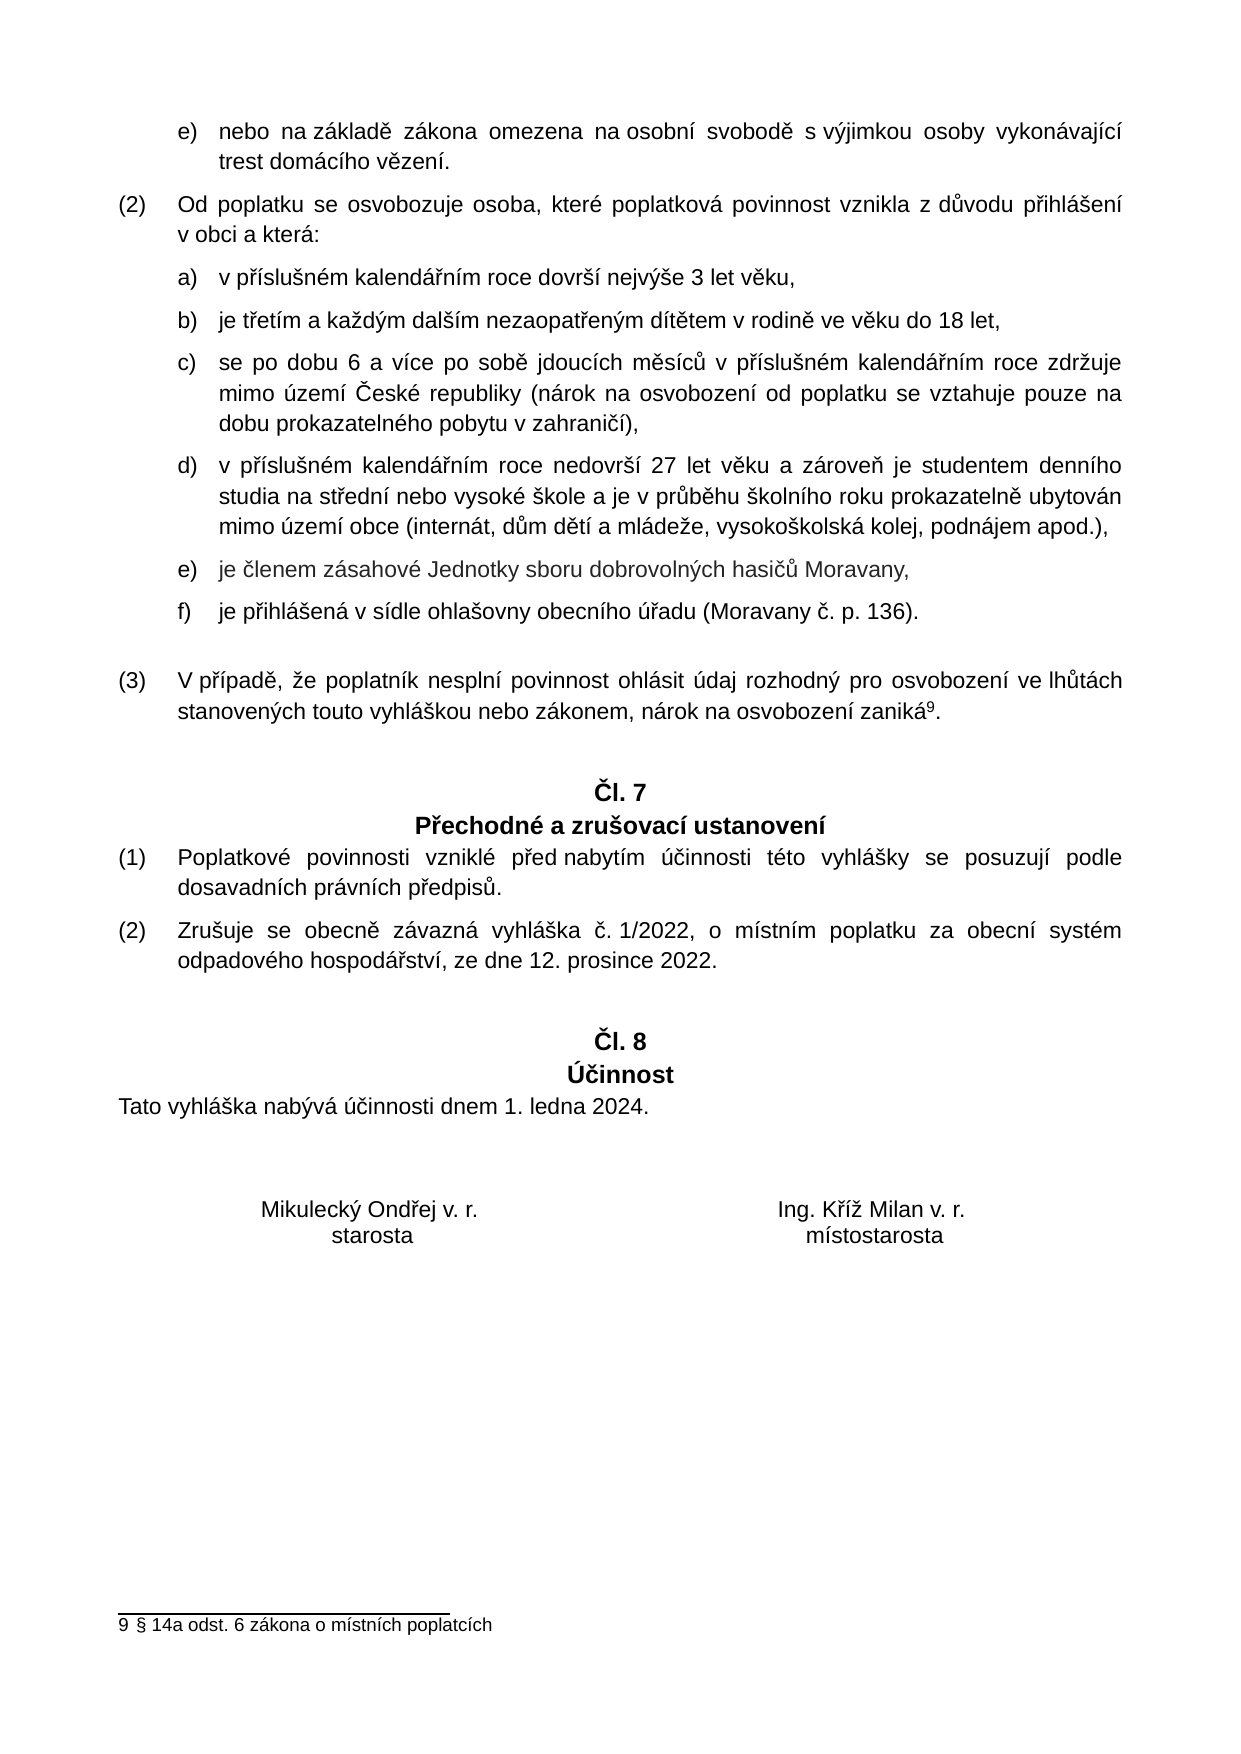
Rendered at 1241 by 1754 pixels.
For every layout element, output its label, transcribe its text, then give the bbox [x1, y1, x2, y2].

list v příslušném kalendářním roce nedovrší 27 let věku a zároveň je studentem denního studia na střední nebo vysoké škole a je v průběhu školního roku prokazatelně ubytován mimo území obce (internát, dům dětí a mládeže, vysokoškolská kolej, podnájem apod.), [177, 452, 1122, 539]
list je třetím a každým dalším nezaopatřeným dítětem v rodině ve věku do 18 let, [177, 307, 1122, 333]
list Zrušuje se obecně závazná vyhláška č. 1/2022, o místním poplatku za obecní systém odpadového hospodářství, ze dne 12. prosince 2022. [118, 917, 1122, 973]
list je přihlášená v sídle ohlašovny obecního úřadu (Moravany č. p. 136). [177, 598, 1122, 625]
table_cell [118, 1254, 620, 1372]
table_header Ing. Kříž Milan v. r. místostarosta [620, 1136, 1122, 1254]
list nebo na základě zákona omezena na osobní svobodě s výjimkou osoby vykonávající trest domácího vězení. [177, 118, 1122, 175]
list je členem zásahové Jednotky sboru dobrovolných hasičů Moravany, [177, 556, 1122, 582]
list Od poplatku se osvobozuje osoba, které poplatková povinnost vznikla z důvodu přihlášení v obci a která: [118, 191, 1122, 248]
table_header Mikulecký Ondřej v. r. starosta [118, 1136, 620, 1254]
list v příslušném kalendářním roce dovrší nejvýše 3 let věku, [177, 264, 1122, 290]
list se po dobu 6 a více po sobě jdoucích měsíců v příslušném kalendářním roce zdržuje mimo území České republiky (nárok na osvobození od poplatku se vztahuje pouze na dobu prokazatelného pobytu v zahraničí), [177, 349, 1122, 436]
list § 14a odst. 6 zákona o místních poplatcích [118, 1614, 1122, 1635]
text Tato vyhláška nabývá účinnosti dnem 1. ledna 2024. [118, 1093, 1122, 1119]
list Poplatkové povinnosti vzniklé před nabytím účinnosti této vyhlášky se posuzují podle dosavadních právních předpisů. [118, 844, 1122, 900]
list V případě, že poplatník nesplní povinnost ohlásit údaj rozhodný pro osvobození ve lhůtách stanovených touto vyhláškou nebo zákonem, nárok na osvobození zaniká. [118, 667, 1122, 724]
table_cell [620, 1254, 1122, 1372]
subtitle Čl. 7 Přechodné a zrušovací ustanovení [118, 778, 1122, 839]
subtitle Čl. 8 Účinnost [118, 1027, 1122, 1089]
